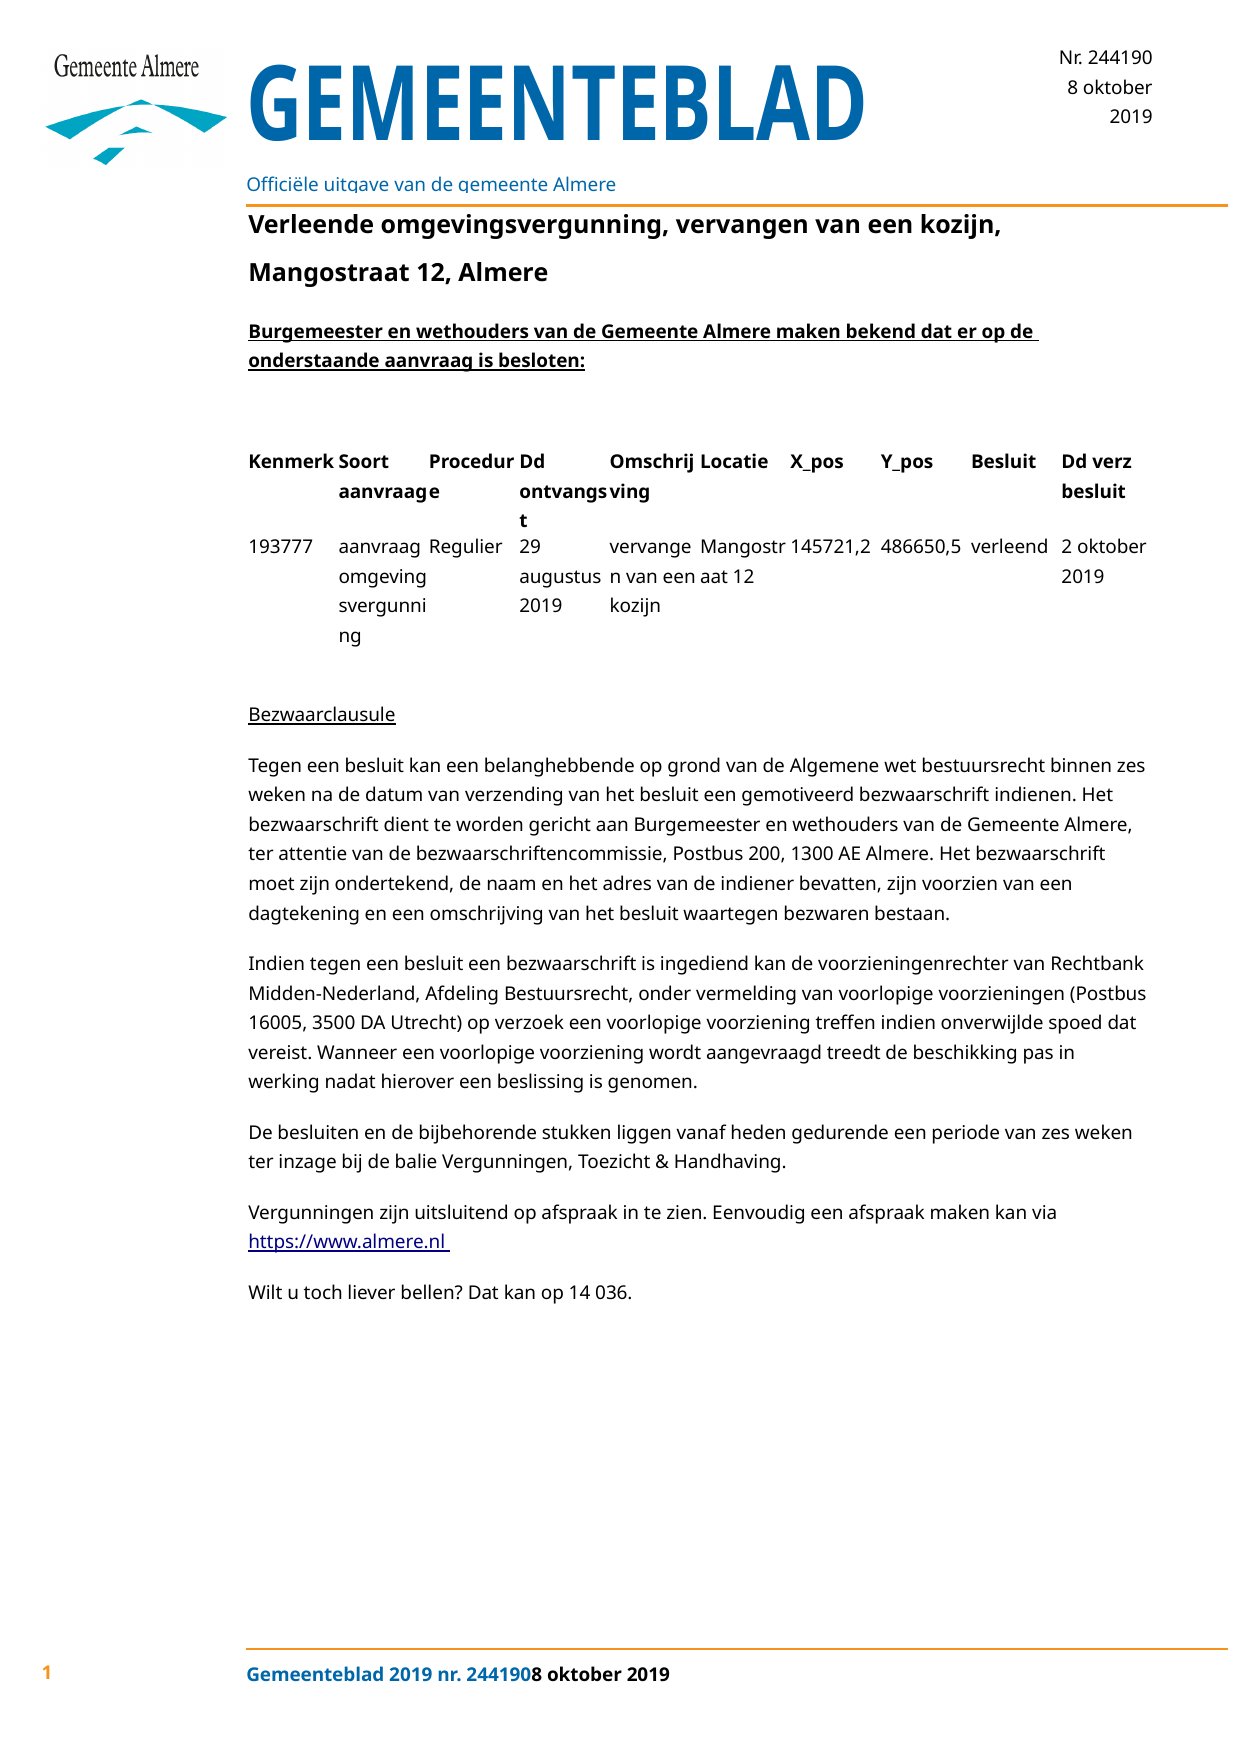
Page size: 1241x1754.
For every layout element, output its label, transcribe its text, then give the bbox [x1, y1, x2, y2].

text Wilt u toch liever bellen? Dat kan op 14 036. [248, 1279, 1152, 1305]
table_cell Regulier [429, 533, 519, 648]
table_header Y_pos [881, 449, 971, 533]
text De besluiten en de bijbehorende stukken liggen vanaf heden gedurende een periode van zes weken ter inzage bij de balie Vergunningen, Toezicht & Handhaving. [248, 1119, 1152, 1174]
table_cell 145721,2 [790, 533, 881, 648]
picture [41, 47, 231, 172]
text Vergunningen zijn uitsluitend op afspraak in te zien. Eenvoudig een afspraak maken kan via https://www.almere.nl [248, 1199, 1152, 1254]
table_cell 193777 [248, 533, 338, 648]
table_header Soort aanvraag [338, 449, 429, 533]
table_cell 2 oktober 2019 [1061, 533, 1152, 648]
table_header Procedure [429, 449, 519, 533]
table_cell vervangen van een kozijn [609, 533, 700, 648]
table_cell aanvraag omgevingsvergunning [338, 533, 429, 648]
text Tegen een besluit kan een belanghebbende op grond van de Algemene wet bestuursrecht binnen zes weken na de datum van verzending van het besluit een gemotiveerd bezwaarschrift indienen. Het bezwaarschrift dient te worden gericht aan Burgemeester en wethouders van de Gemeente Almere, ter attentie van de bezwaarschriftencommissie, Postbus 200, 1300 AE Almere. Het bezwaarschrift moet zijn ondertekend, de naam en het adres van de indiener bevatten, zijn voorzien van een dagtekening en een omschrijving van het besluit waartegen bezwaren bestaan. [248, 752, 1152, 926]
text Indien tegen een besluit een bezwaarschrift is ingediend kan de voorzieningenrechter van Rechtbank Midden-Nederland, Afdeling Bestuursrecht, onder vermelding van voorlopige voorzieningen (Postbus 16005, 3500 DA Utrecht) op verzoek een voorlopige voorziening treffen indien onverwijlde spoed dat vereist. Wanneer een voorlopige voorziening wordt aangevraagd treedt de beschikking pas in werking nadat hierover een beslissing is genomen. [248, 950, 1152, 1094]
table_cell 486650,5 [881, 533, 971, 648]
table_header X_pos [790, 449, 881, 533]
table_header Dd verz besluit [1061, 449, 1152, 533]
text Bezwaarclausule [248, 701, 1152, 727]
text Verleende omgevingsvergunning, vervangen van een kozijn, Mangostraat 12, Almere [248, 207, 1152, 288]
table_header Locatie [700, 449, 790, 533]
table_header Omschrijving [609, 449, 700, 533]
table_cell 29 augustus 2019 [519, 533, 609, 648]
table_cell Mangostraat 12 [700, 533, 790, 648]
table_header Besluit [971, 449, 1061, 533]
text Burgemeester en wethouders van de Gemeente Almere maken bekend dat er op de onderstaande aanvraag is besloten: [248, 318, 1152, 373]
table_header Kenmerk [248, 449, 338, 533]
table_cell verleend [971, 533, 1061, 648]
table_header Dd ontvangst [519, 449, 609, 533]
